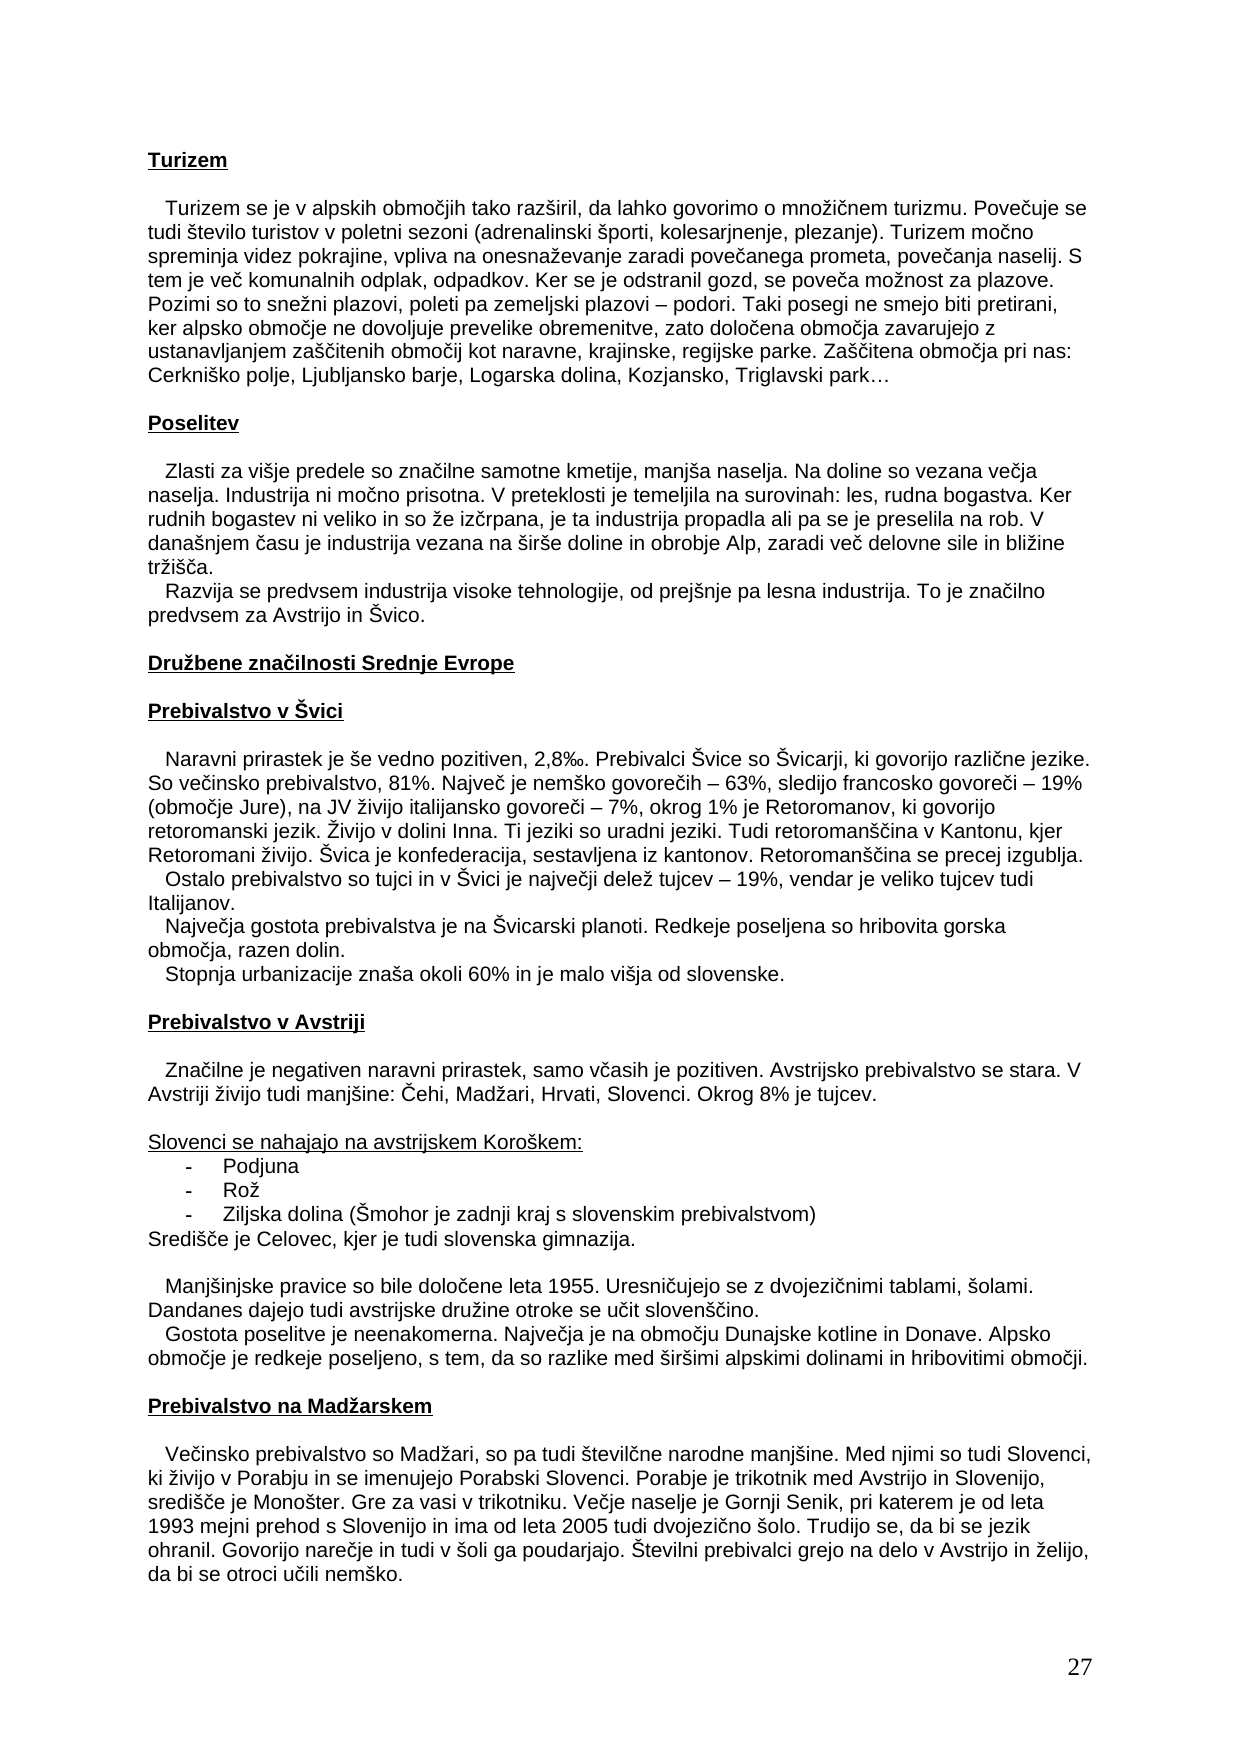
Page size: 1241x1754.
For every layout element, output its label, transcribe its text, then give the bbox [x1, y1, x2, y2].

text Poselitev [148, 411, 1093, 435]
text Središče je Celovec, kjer je tudi slovenska gimnazija. [148, 1226, 1093, 1250]
text Turizem [148, 148, 1093, 172]
text Zlasti za višje predele so značilne samotne kmetije, manjša naselja. Na doline so vezana večja naselja. Industrija ni močno prisotna. V preteklosti je temeljila na surovinah: les, rudna bogastva. Ker rudnih bogastev ni veliko in so že izčrpana, je ta industrija propadla ali pa se je preselila na rob. V današnjem času je industrija vezana na širše doline in obrobje Alp, zaradi več delovne sile in bližine tržišča. [148, 459, 1093, 579]
text Razvija se predvsem industrija visoke tehnologije, od prejšnje pa lesna industrija. To je značilno predvsem za Avstrijo in Švico. [148, 579, 1093, 627]
list Podjuna [185, 1154, 1093, 1178]
list Rož [185, 1178, 1093, 1202]
text Ostalo prebivalstvo so tujci in v Švici je največji delež tujcev – 19%, vendar je veliko tujcev tudi Italijanov. [148, 866, 1093, 914]
text Večinsko prebivalstvo so Madžari, so pa tudi številčne narodne manjšine. Med njimi so tudi Slovenci, ki živijo v Porabju in se imenujejo Porabski Slovenci. Porabje je trikotnik med Avstrijo in Slovenijo, središče je Monošter. Gre za vasi v trikotniku. Večje naselje je Gornji Senik, pri katerem je od leta 1993 mejni prehod s Slovenijo in ima od leta 2005 tudi dvojezično šolo. Trudijo se, da bi se jezik ohranil. Govorijo narečje in tudi v šoli ga poudarjajo. Številni prebivalci grejo na delo v Avstrijo in želijo, da bi se otroci učili nemško. [148, 1442, 1093, 1586]
text Prebivalstvo v Avstriji [148, 1010, 1093, 1034]
text Stopnja urbanizacije znaša okoli 60% in je malo višja od slovenske. [148, 962, 1093, 986]
text Gostota poselitve je neenakomerna. Največja je na območju Dunajske kotline in Donave. Alpsko območje je redkeje poseljeno, s tem, da so razlike med širšimi alpskimi dolinami in hribovitimi območji. [148, 1322, 1093, 1370]
text Največja gostota prebivalstva je na Švicarski planoti. Redkeje poseljena so hribovita gorska območja, razen dolin. [148, 914, 1093, 962]
text Manjšinjske pravice so bile določene leta 1955. Uresničujejo se z dvojezičnimi tablami, šolami. Dandanes dajejo tudi avstrijske družine otroke se učit slovenščino. [148, 1274, 1093, 1322]
text Družbene značilnosti Srednje Evrope [148, 651, 1093, 675]
text Prebivalstvo na Madžarskem [148, 1394, 1093, 1418]
text Naravni prirastek je še vedno pozitiven, 2,8‰. Prebivalci Švice so Švicarji, ki govorijo različne jezike. So večinsko prebivalstvo, 81%. Največ je nemško govorečih – 63%, sledijo francosko govoreči – 19% (območje Jure), na JV živijo italijansko govoreči – 7%, okrog 1% je Retoromanov, ki govorijo retoromanski jezik. Živijo v dolini Inna. Ti jeziki so uradni jeziki. Tudi retoromanščina v Kantonu, kjer Retoromani živijo. Švica je konfederacija, sestavljena iz kantonov. Retoromanščina se precej izgublja. [148, 747, 1093, 866]
text Prebivalstvo v Švici [148, 699, 1093, 723]
list Ziljska dolina (Šmohor je zadnji kraj s slovenskim prebivalstvom) [185, 1202, 1093, 1226]
text Slovenci se nahajajo na avstrijskem Koroškem: [148, 1130, 1093, 1154]
text Značilne je negativen naravni prirastek, samo včasih je pozitiven. Avstrijsko prebivalstvo se stara. V Avstriji živijo tudi manjšine: Čehi, Madžari, Hrvati, Slovenci. Okrog 8% je tujcev. [148, 1058, 1093, 1106]
text Turizem se je v alpskih območjih tako razširil, da lahko govorimo o množičnem turizmu. Povečuje se tudi število turistov v poletni sezoni (adrenalinski športi, kolesarjnenje, plezanje). Turizem močno spreminja videz pokrajine, vpliva na onesnaževanje zaradi povečanega prometa, povečanja naselij. S tem je več komunalnih odplak, odpadkov. Ker se je odstranil gozd, se poveča možnost za plazove. Pozimi so to snežni plazovi, poleti pa zemeljski plazovi – podori. Taki posegi ne smejo biti pretirani, ker alpsko območje ne dovoljuje prevelike obremenitve, zato določena območja zavarujejo z ustanavljanjem zaščitenih območij kot naravne, krajinske, regijske parke. Zaščitena območja pri nas: Cerkniško polje, Ljubljansko barje, Logarska dolina, Kozjansko, Triglavski park… [148, 196, 1093, 387]
